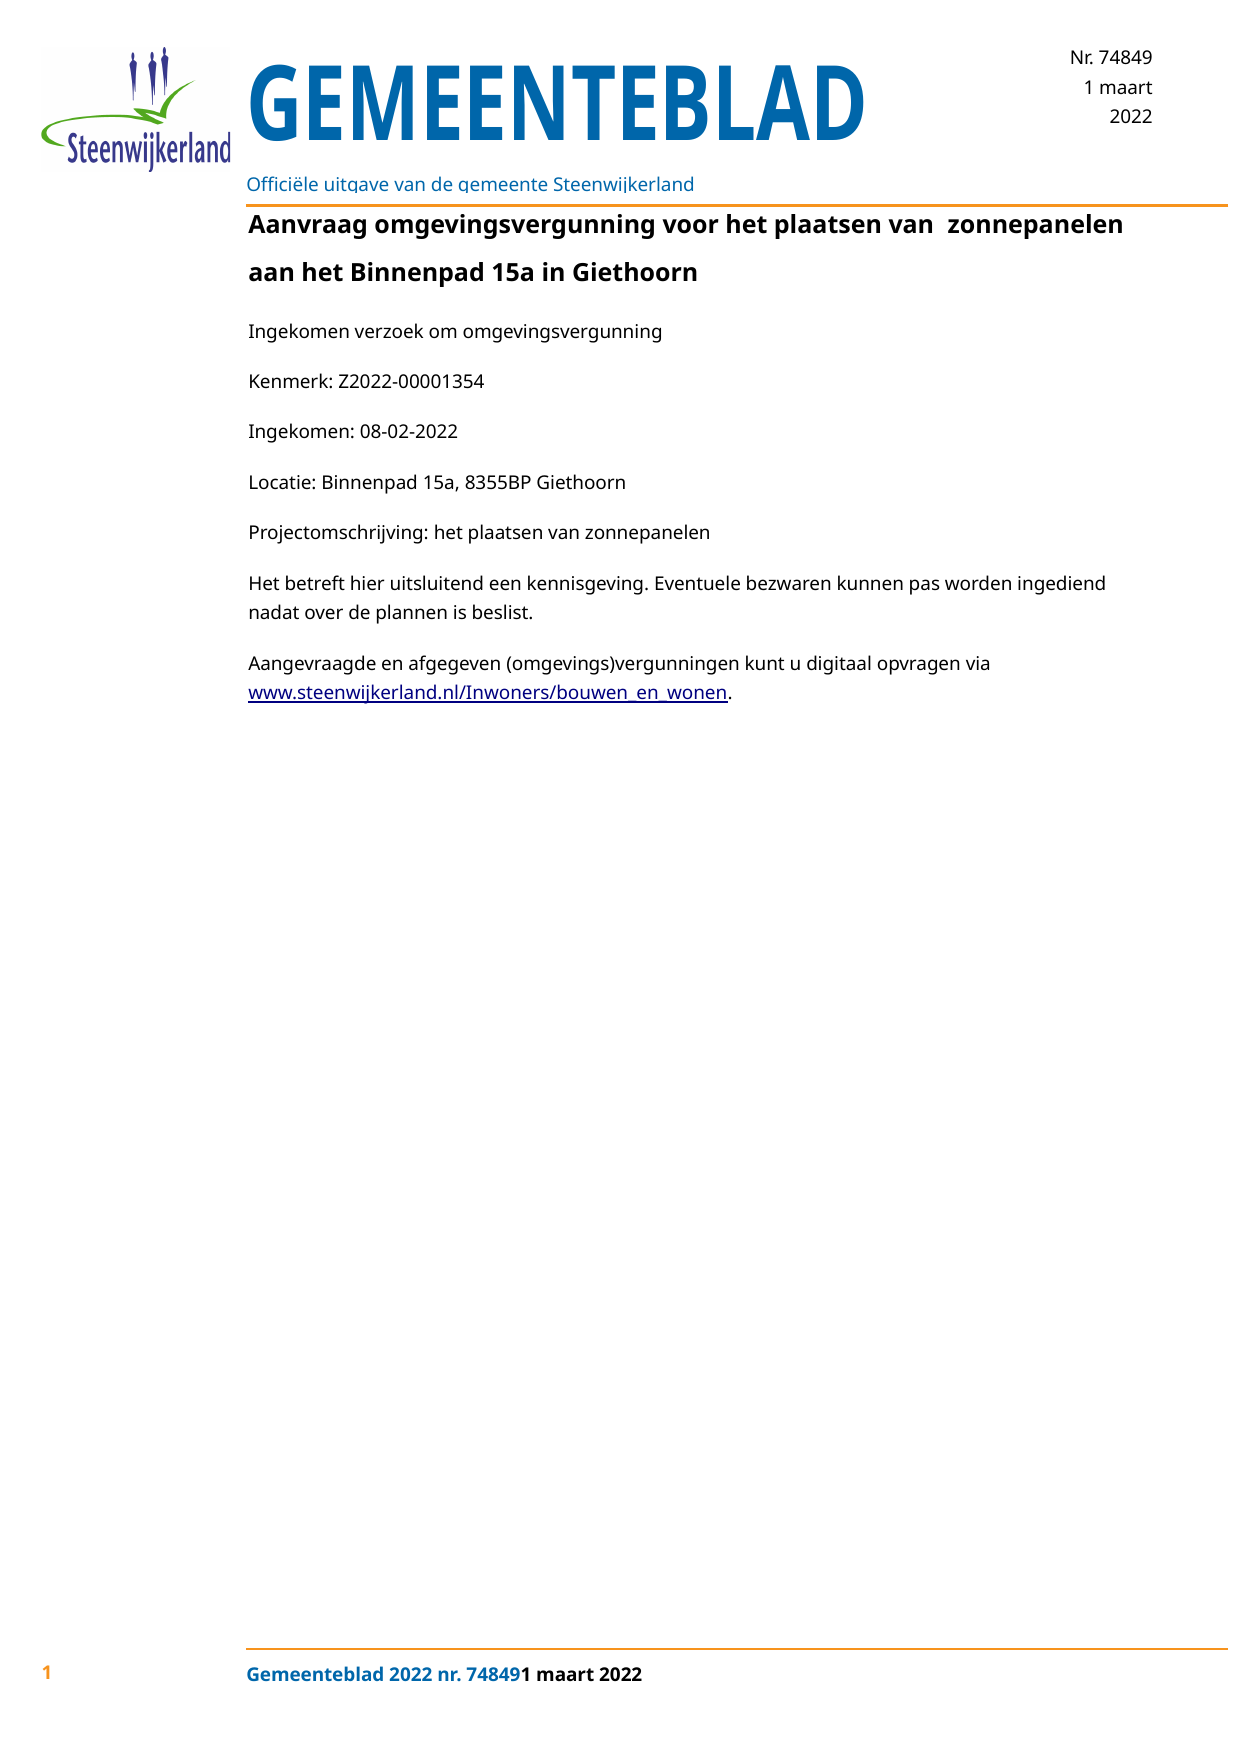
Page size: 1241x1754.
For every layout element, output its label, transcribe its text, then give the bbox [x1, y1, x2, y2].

picture [41, 47, 231, 172]
text Projectomschrijving: het plaatsen van zonnepanelen [248, 519, 1152, 545]
text Aangevraagde en afgegeven (omgevings)vergunningen kunt u digitaal opvragen via www.steenwijkerland.nl/Inwoners/bouwen_en_wonen. [248, 650, 1152, 705]
text Ingekomen: 08-02-2022 [248, 419, 1152, 444]
text Ingekomen verzoek om omgevingsvergunning [248, 318, 1152, 344]
text Het betreft hier uitsluitend een kennisgeving. Eventuele bezwaren kunnen pas worden ingediend nadat over de plannen is beslist. [248, 570, 1152, 625]
text Aanvraag omgevingsvergunning voor het plaatsen van zonnepanelen aan het Binnenpad 15a in Giethoorn [248, 207, 1152, 288]
text Kenmerk: Z2022-00001354 [248, 368, 1152, 394]
text Locatie: Binnenpad 15a, 8355BP Giethoorn [248, 469, 1152, 495]
